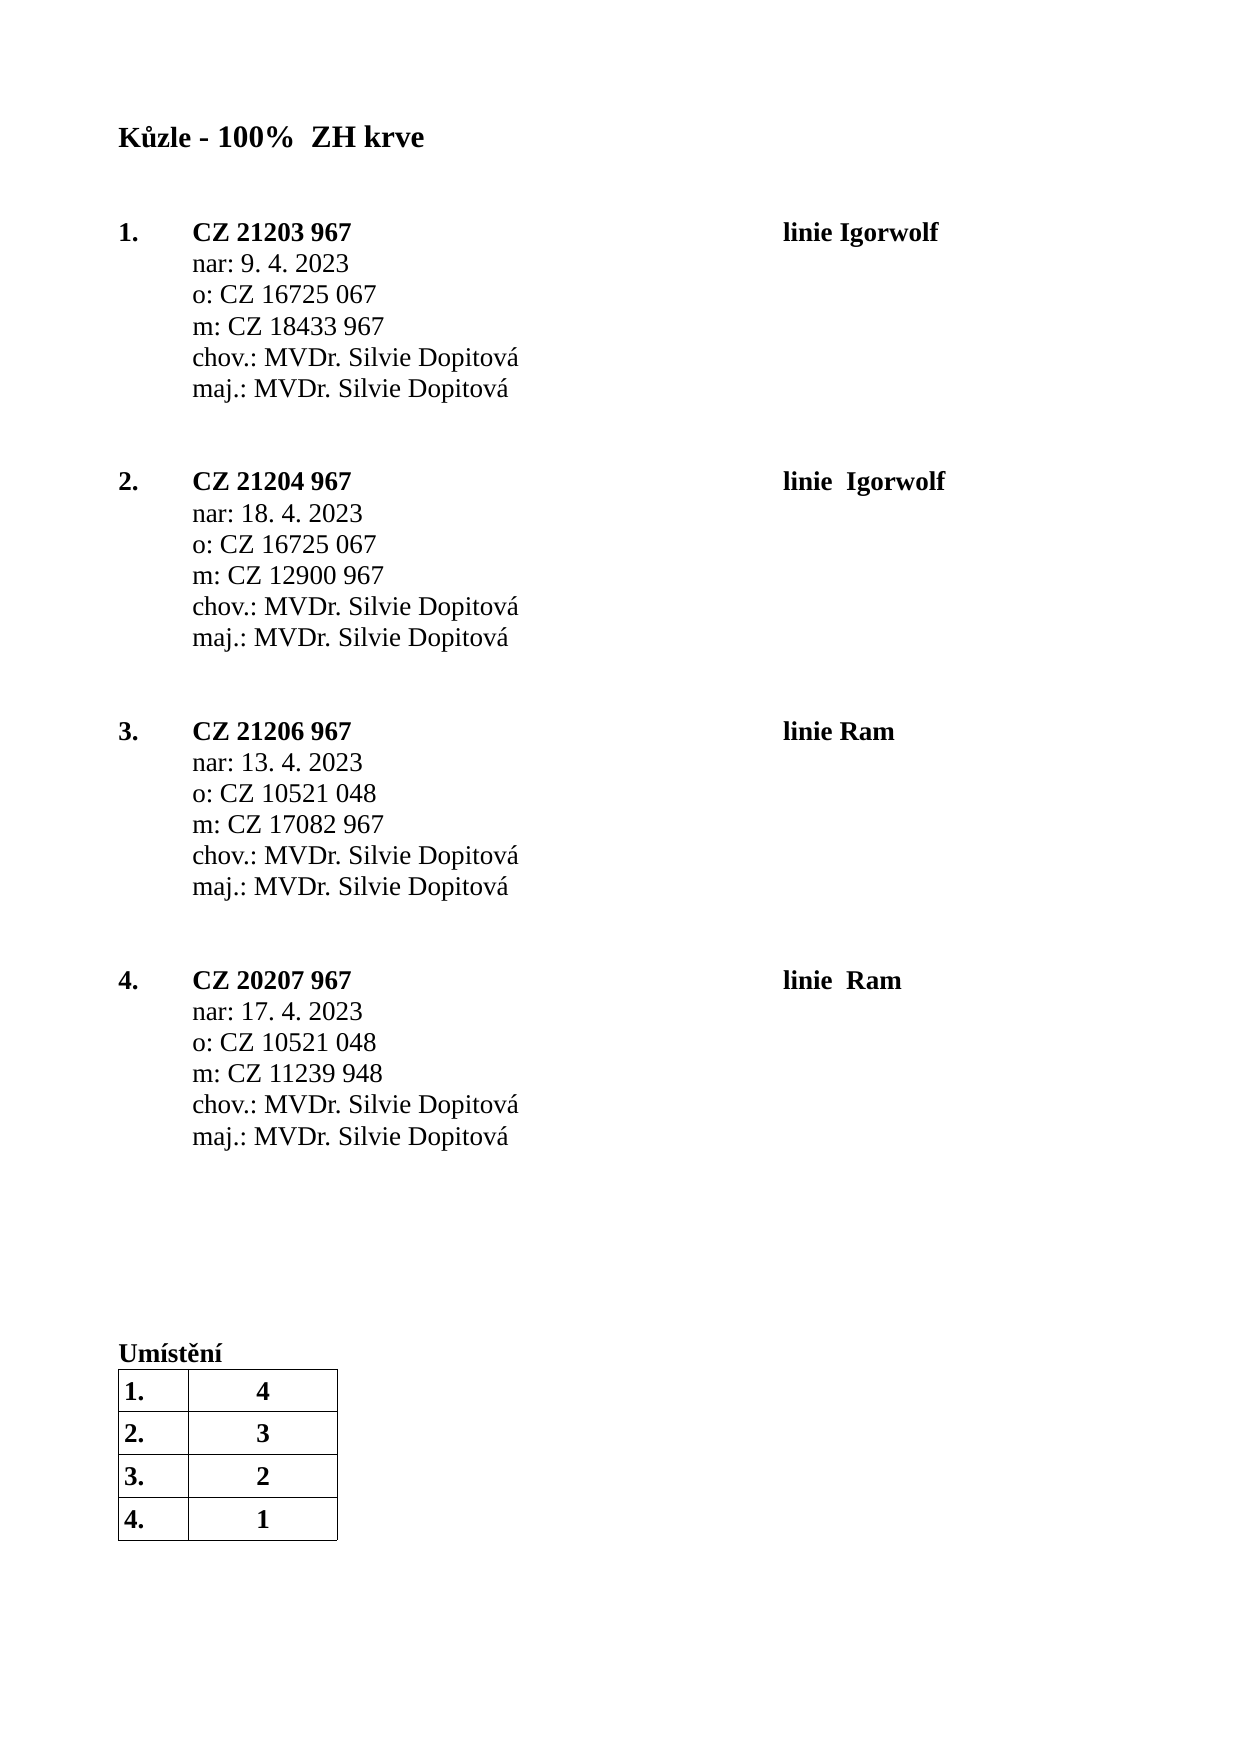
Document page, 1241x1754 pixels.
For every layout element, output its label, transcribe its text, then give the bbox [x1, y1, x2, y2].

text o: CZ 16725 067 [118, 528, 1122, 559]
text chov.: MVDr. Silvie Dopitová [118, 590, 1122, 621]
table_cell 3 [189, 1412, 337, 1454]
table_cell 3. [119, 1455, 188, 1497]
text m: CZ 12900 967 [118, 559, 1122, 590]
text nar: 18. 4. 2023 [118, 497, 1122, 528]
text maj.: MVDr. Silvie Dopitová [118, 621, 1122, 652]
table_cell 4. [119, 1498, 188, 1539]
text Umístění [118, 1338, 1122, 1369]
text maj.: MVDr. Silvie Dopitová [118, 1119, 1122, 1151]
text 4. CZ 20207 967 linie Ram [118, 964, 1122, 995]
text chov.: MVDr. Silvie Dopitová [118, 839, 1122, 870]
text nar: 13. 4. 2023 [118, 746, 1122, 777]
table_cell 1 [189, 1498, 337, 1539]
text m: CZ 17082 967 [118, 808, 1122, 839]
text m: CZ 18433 967 [118, 310, 1122, 341]
text 1. CZ 21203 967 linie Igorwolf [118, 216, 1122, 247]
text o: CZ 10521 048 [118, 777, 1122, 808]
text nar: 17. 4. 2023 [118, 995, 1122, 1026]
text nar: 9. 4. 2023 [118, 247, 1122, 279]
table_header 1. [119, 1370, 188, 1411]
table_header 4 [189, 1370, 337, 1411]
text m: CZ 11239 948 [118, 1057, 1122, 1088]
text 2. CZ 21204 967 linie Igorwolf [118, 466, 1122, 497]
text Kůzle - 100% ZH krve [118, 118, 1122, 154]
text maj.: MVDr. Silvie Dopitová [118, 870, 1122, 902]
text 3. CZ 21206 967 linie Ram [118, 715, 1122, 746]
text chov.: MVDr. Silvie Dopitová [118, 341, 1122, 372]
table_cell 2 [189, 1455, 337, 1497]
text maj.: MVDr. Silvie Dopitová [118, 372, 1122, 403]
table_cell 2. [119, 1412, 188, 1454]
text o: CZ 10521 048 [118, 1026, 1122, 1057]
text chov.: MVDr. Silvie Dopitová [118, 1088, 1122, 1119]
text o: CZ 16725 067 [118, 279, 1122, 310]
